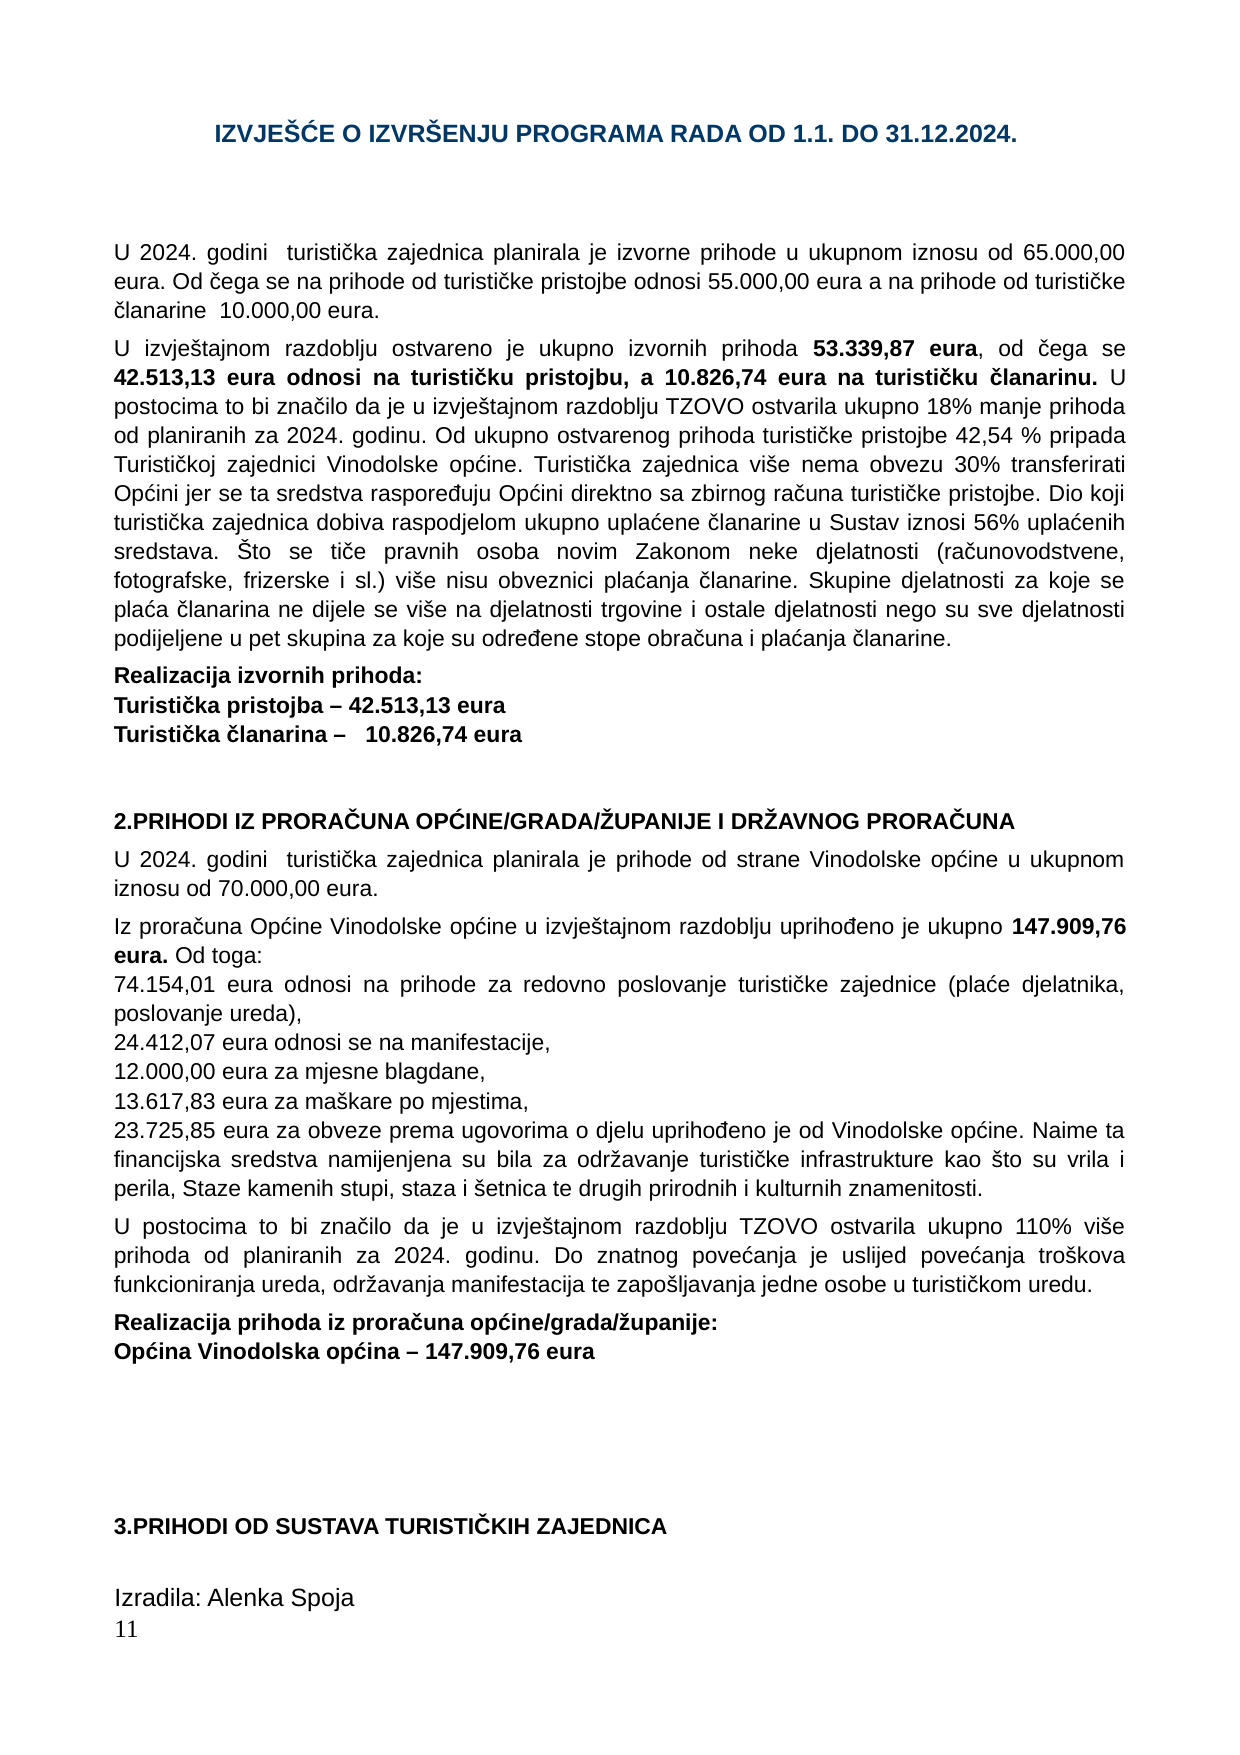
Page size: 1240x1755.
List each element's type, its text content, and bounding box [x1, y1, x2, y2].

text 12.000,00 eura za mjesne blagdane, [113, 1058, 1126, 1085]
text U 2024. godini turistička zajednica planirala je prihode od strane Vinodolske općine u ukupnom iznosu od 70.000,00 eura. [113, 846, 1126, 901]
text U postocima to bi značilo da je u izvještajnom razdoblju TZOVO ostvarila ukupno 110% više prihoda od planiranih za 2024. godinu. Do znatnog povećanja je uslijed povećanja troškova funkcioniranja ureda, održavanja manifestacija te zapošljavanja jedne osobe u turističkom uredu. [113, 1213, 1126, 1297]
text 13.617,83 eura za maškare po mjestima, [113, 1088, 1126, 1114]
text 2.PRIHODI IZ PRORAČUNA OPĆINE/GRADA/ŽUPANIJE I DRŽAVNOG PRORAČUNA [113, 808, 1126, 835]
text 23.725,85 eura za obveze prema ugovorima o djelu uprihođeno je od Vinodolske općine. Naime ta financijska sredstva namijenjena su bila za održavanje turističke infrastrukture kao što su vrila i perila, Staze kamenih stupi, staza i šetnica te drugih prirodnih i kulturnih znamenitosti. [113, 1117, 1126, 1201]
text U izvještajnom razdoblju ostvareno je ukupno izvornih prihoda 53.339,87 eura, od čega se 42.513,13 eura odnosi na turističku pristojbu, a 10.826,74 eura na turističku članarinu. U postocima to bi značilo da je u izvještajnom razdoblju TZOVO ostvarila ukupno 18% manje prihoda od planiranih za 2024. godinu. Od ukupno ostvarenog prihoda turističke pristojbe 42,54 % pripada Turističkoj zajednici Vinodolske općine. Turistička zajednica više nema obvezu 30% transferirati Općini jer se ta sredstva raspoređuju Općini direktno sa zbirnog računa turističke pristojbe. Dio koji turistička zajednica dobiva raspodjelom ukupno uplaćene članarine u Sustav iznosi 56% uplaćenih sredstava. Što se tiče pravnih osoba novim Zakonom neke djelatnosti (računovodstvene, fotografske, frizerske i sl.) više nisu obveznici plaćanja članarine. Skupine djelatnosti za koje se plaća članarina ne dijele se više na djelatnosti trgovine i ostale djelatnosti nego su sve djelatnosti podijeljene u pet skupina za koje su određene stope obračuna i plaćanja članarine. [113, 335, 1126, 651]
text 3.PRIHODI OD SUSTAVA TURISTIČKIH ZAJEDNICA [113, 1513, 1126, 1539]
text Iz proračuna Općine Vinodolske općine u izvještajnom razdoblju uprihođeno je ukupno 147.909,76 eura. Od toga: [113, 913, 1126, 968]
text Realizacija izvornih prihoda: [113, 662, 1126, 689]
text Realizacija prihoda iz proračuna općine/grada/županije: [113, 1308, 1126, 1335]
text Općina Vinodolska općina – 147.909,76 eura [113, 1338, 1126, 1364]
text 74.154,01 eura odnosi na prihode za redovno poslovanje turističke zajednice (plaće djelatnika, poslovanje ureda), [113, 971, 1126, 1026]
text Turistička članarina – 10.826,74 eura [113, 721, 1126, 747]
text U 2024. godini turistička zajednica planirala je izvorne prihode u ukupnom iznosu od 65.000,00 eura. Od čega se na prihode od turističke pristojbe odnosi 55.000,00 eura a na prihode od turističke članarine 10.000,00 eura. [113, 239, 1126, 323]
text 24.412,07 eura odnosi se na manifestacije, [113, 1029, 1126, 1055]
text Turistička pristojba – 42.513,13 eura [113, 692, 1126, 718]
